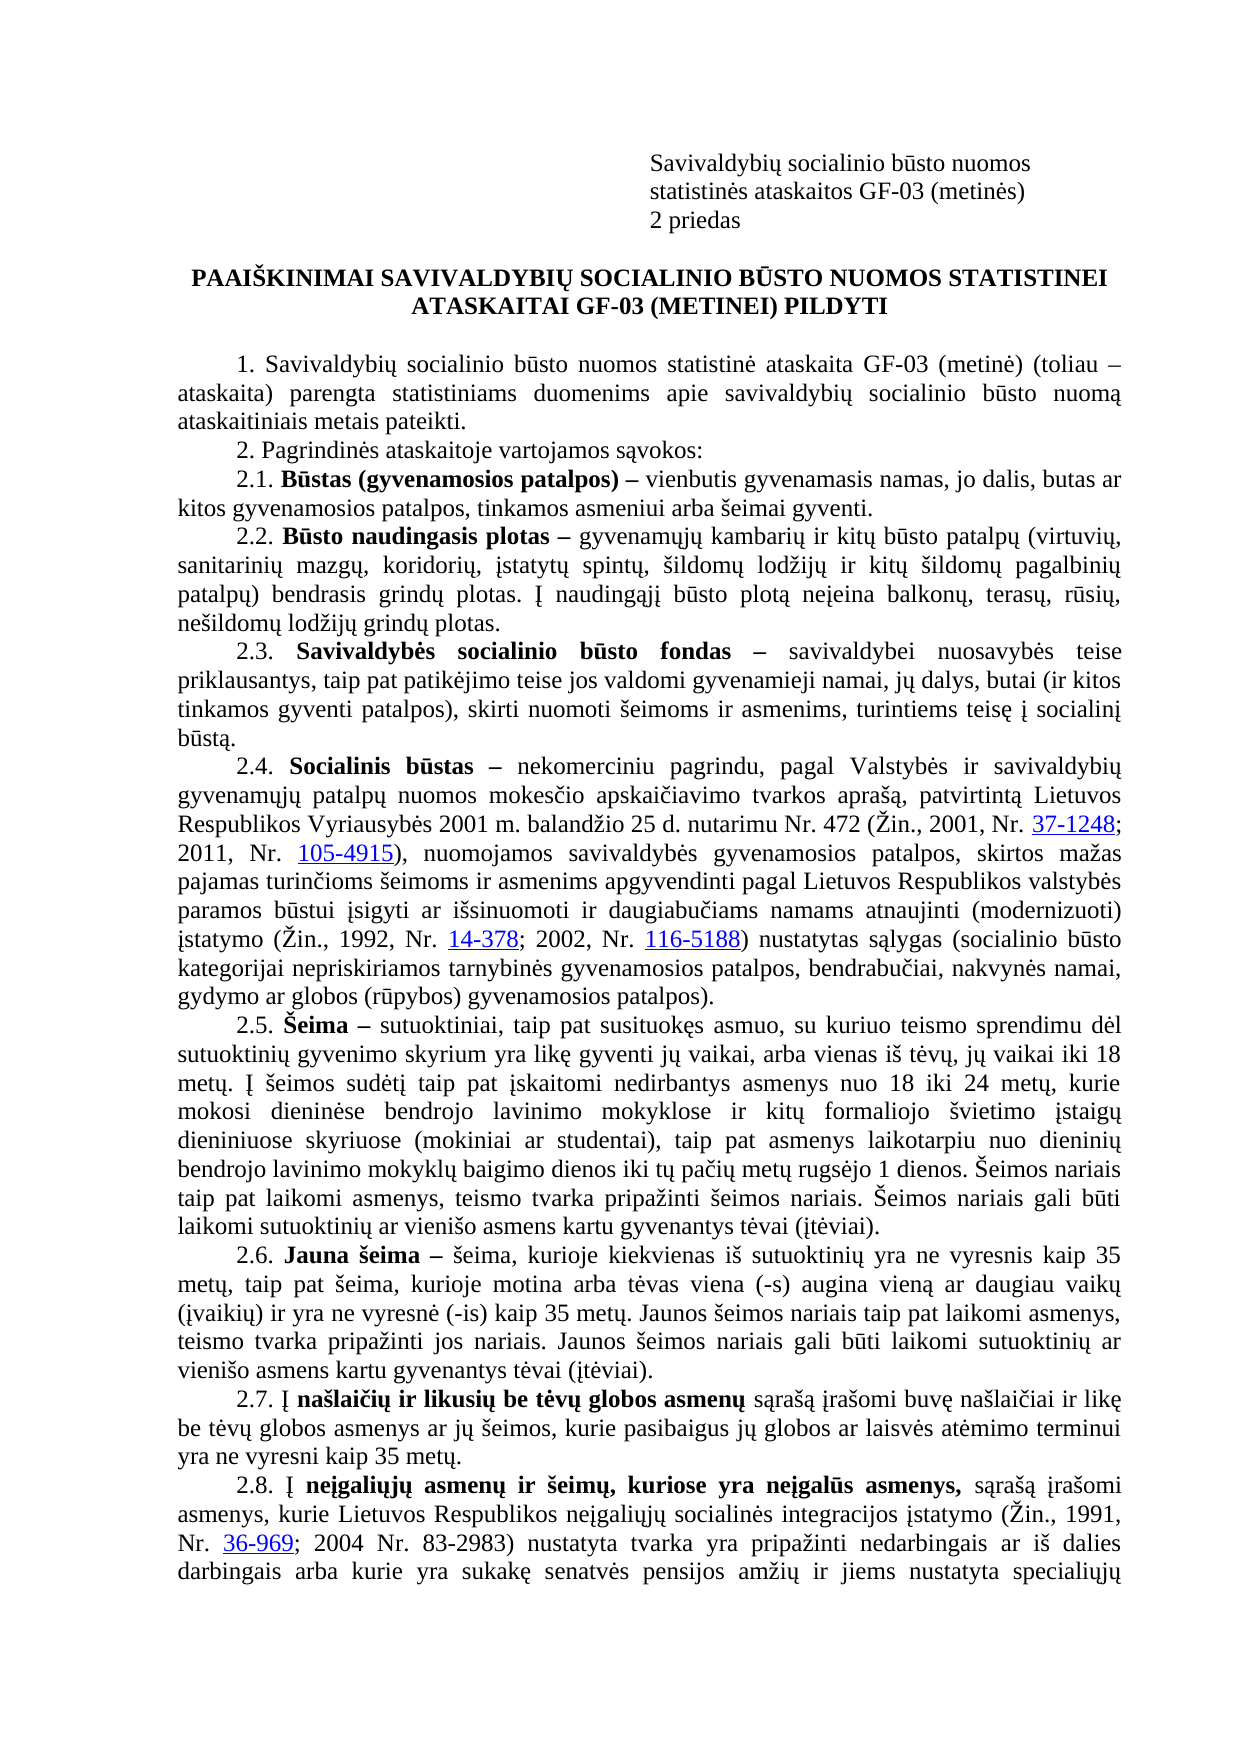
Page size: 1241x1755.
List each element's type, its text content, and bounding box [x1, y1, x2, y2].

text 2.4. Socialinis būstas – nekomerciniu pagrindu, pagal Valstybės ir savivaldybių gyvenamųjų patalpų nuomos mokesčio apskaičiavimo tvarkos aprašą, patvirtintą Lietuvos Respublikos Vyriausybės 2001 m. balandžio 25 d. nutarimu Nr. 472 (Žin., 2001, Nr. 37-1248; 2011, Nr. 105-4915), nuomojamos savivaldybės gyvenamosios patalpos, skirtos mažas pajamas turinčioms šeimoms ir asmenims apgyvendinti pagal Lietuvos Respublikos valstybės paramos būstui įsigyti ar išsinuomoti ir daugiabučiams namams atnaujinti (modernizuoti) įstatymo (Žin., 1992, Nr. 14-378; 2002, Nr. 116-5188) nustatytas sąlygas (socialinio būsto kategorijai nepriskiriamos tarnybinės gyvenamosios patalpos, bendrabučiai, nakvynės namai, gydymo ar globos (rūpybos) gyvenamosios patalpos). [177, 751, 1122, 1010]
text 2.2. Būsto naudingasis plotas – gyvenamųjų kambarių ir kitų būsto patalpų (virtuvių, sanitarinių mazgų, koridorių, įstatytų spintų, šildomų lodžijų ir kitų šildomų pagalbinių patalpų) bendrasis grindų plotas. Į naudingąjį būsto plotą neįeina balkonų, terasų, rūsių, nešildomų lodžijų grindų plotas. [177, 521, 1122, 636]
text 2.7. Į našlaičių ir likusių be tėvų globos asmenų sąrašą įrašomi buvę našlaičiai ir likę be tėvų globos asmenys ar jų šeimos, kurie pasibaigus jų globos ar laisvės atėmimo terminui yra ne vyresni kaip 35 metų. [177, 1384, 1122, 1470]
text Savivaldybių socialinio būsto nuomos [649, 148, 1122, 176]
text 2.3. Savivaldybės socialinio būsto fondas – savivaldybei nuosavybės teise priklausantys, taip pat patikėjimo teise jos valdomi gyvenamieji namai, jų dalys, butai (ir kitos tinkamos gyventi patalpos), skirti nuomoti šeimoms ir asmenims, turintiems teisę į socialinį būstą. [177, 636, 1122, 751]
text PAAIŠKINIMAI SAVIVALDYBIŲ SOCIALINIO BŪSTO NUOMOS STATISTINEI ATASKAITAI GF-03 (METINEI) PILDYTI [177, 263, 1122, 320]
text 2.8. Į neįgaliųjų asmenų ir šeimų, kuriose yra neįgalūs asmenys, sąrašą įrašomi asmenys, kurie Lietuvos Respublikos neįgaliųjų socialinės integracijos įstatymo (Žin., 1991, Nr. 36-969; 2004 Nr. 83-2983) nustatyta tvarka yra pripažinti nedarbingais ar iš dalies darbingais arba kurie yra sukakę senatvės pensijos amžių ir jiems nustatyta specialiųjų [177, 1470, 1122, 1585]
text 2. Pagrindinės ataskaitoje vartojamos sąvokos: [177, 435, 1122, 464]
text 2.6. Jauna šeima – šeima, kurioje kiekvienas iš sutuoktinių yra ne vyresnis kaip 35 metų, taip pat šeima, kurioje motina arba tėvas viena (-s) augina vieną ar daugiau vaikų (įvaikių) ir yra ne vyresnė (-is) kaip 35 metų. Jaunos šeimos nariais taip pat laikomi asmenys, teismo tvarka pripažinti jos nariais. Jaunos šeimos nariais gali būti laikomi sutuoktinių ar vienišo asmens kartu gyvenantys tėvai (įtėviai). [177, 1240, 1122, 1384]
text 2 priedas [649, 205, 1122, 234]
text 2.5. Šeima – sutuoktiniai, taip pat susituokęs asmuo, su kuriuo teismo sprendimu dėl sutuoktinių gyvenimo skyrium yra likę gyventi jų vaikai, arba vienas iš tėvų, jų vaikai iki 18 metų. Į šeimos sudėtį taip pat įskaitomi nedirbantys asmenys nuo 18 iki 24 metų, kurie mokosi dieninėse bendrojo lavinimo mokyklose ir kitų formaliojo švietimo įstaigų dieniniuose skyriuose (mokiniai ar studentai), taip pat asmenys laikotarpiu nuo dieninių bendrojo lavinimo mokyklų baigimo dienos iki tų pačių metų rugsėjo 1 dienos. Šeimos nariais taip pat laikomi asmenys, teismo tvarka pripažinti šeimos nariais. Šeimos nariais gali būti laikomi sutuoktinių ar vienišo asmens kartu gyvenantys tėvai (įtėviai). [177, 1010, 1122, 1240]
text 1. Savivaldybių socialinio būsto nuomos statistinė ataskaita GF-03 (metinė) (toliau – ataskaita) parengta statistiniams duomenims apie savivaldybių socialinio būsto nuomą ataskaitiniais metais pateikti. [177, 349, 1122, 435]
text 2.1. Būstas (gyvenamosios patalpos) – vienbutis gyvenamasis namas, jo dalis, butas ar kitos gyvenamosios patalpos, tinkamos asmeniui arba šeimai gyventi. [177, 464, 1122, 521]
text statistinės ataskaitos GF-03 (metinės) [649, 176, 1122, 205]
